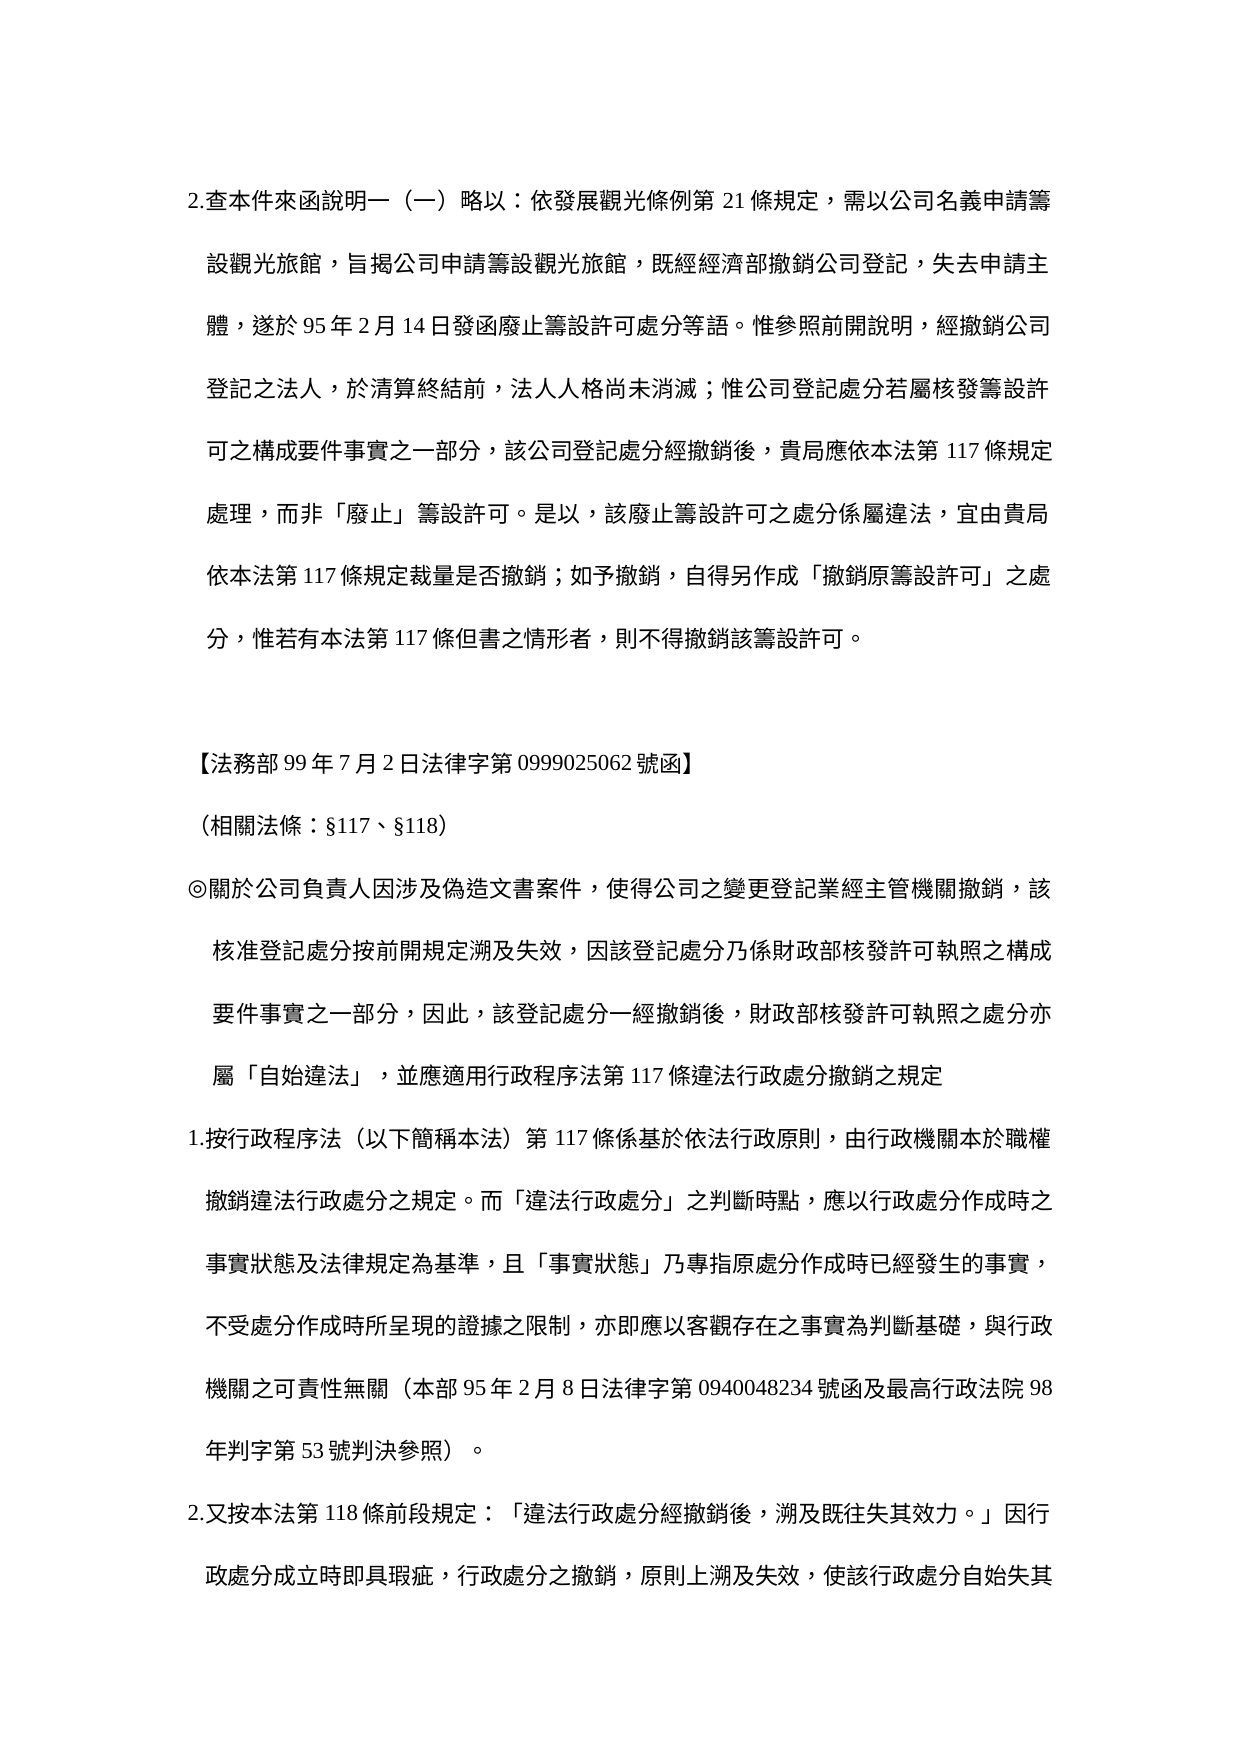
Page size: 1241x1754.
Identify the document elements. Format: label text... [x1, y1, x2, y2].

text 2.又按本法第118條前段規定：「違法行政處分經撤銷後，溯及既往失其效力。」因行政處分成立時即具瑕疵，行政處分之撤銷，原則上溯及失效，使該行政處分自始失其 [187, 1471, 1053, 1596]
text ◎關於公司負責人因涉及偽造文書案件，使得公司之變更登記業經主管機關撤銷，該核准登記處分按前開規定溯及失效，因該登記處分乃係財政部核發許可執照之構成要件事實之一部分，因此，該登記處分一經撤銷後，財政部核發許可執照之處分亦屬「自始違法」，並應適用行政程序法第117條違法行政處分撤銷之規定 [187, 846, 1053, 1096]
text 2.查本件來函說明一（一）略以：依發展觀光條例第21條規定，需以公司名義申請籌設觀光旅館，旨揭公司申請籌設觀光旅館，既經經濟部撤銷公司登記，失去申請主體，遂於95年2月14日發函廢止籌設許可處分等語。惟參照前開說明，經撤銷公司登記之法人，於清算終結前，法人人格尚未消滅；惟公司登記處分若屬核發籌設許可之構成要件事實之一部分，該公司登記處分經撤銷後，貴局應依本法第117條規定處理，而非「廢止」籌設許可。是以，該廢止籌設許可之處分係屬違法，宜由貴局依本法第117條規定裁量是否撤銷；如予撤銷，自得另作成「撤銷原籌設許可」之處分，惟若有本法第117條但書之情形者，則不得撤銷該籌設許可。 [187, 158, 1053, 658]
text 1.按行政程序法（以下簡稱本法）第117條係基於依法行政原則，由行政機關本於職權撤銷違法行政處分之規定。而「違法行政處分」之判斷時點，應以行政處分作成時之事實狀態及法律規定為基準，且「事實狀態」乃專指原處分作成時已經發生的事實，不受處分作成時所呈現的證據之限制，亦即應以客觀存在之事實為判斷基礎，與行政機關之可責性無關（本部95年2月8日法律字第0940048234號函及最高行政法院98年判字第53號判決參照）。 [187, 1096, 1053, 1471]
text 【法務部99年7月2日法律字第0999025062號函】 [187, 721, 1053, 783]
text （相關法條：§117、§118） [187, 783, 1053, 846]
